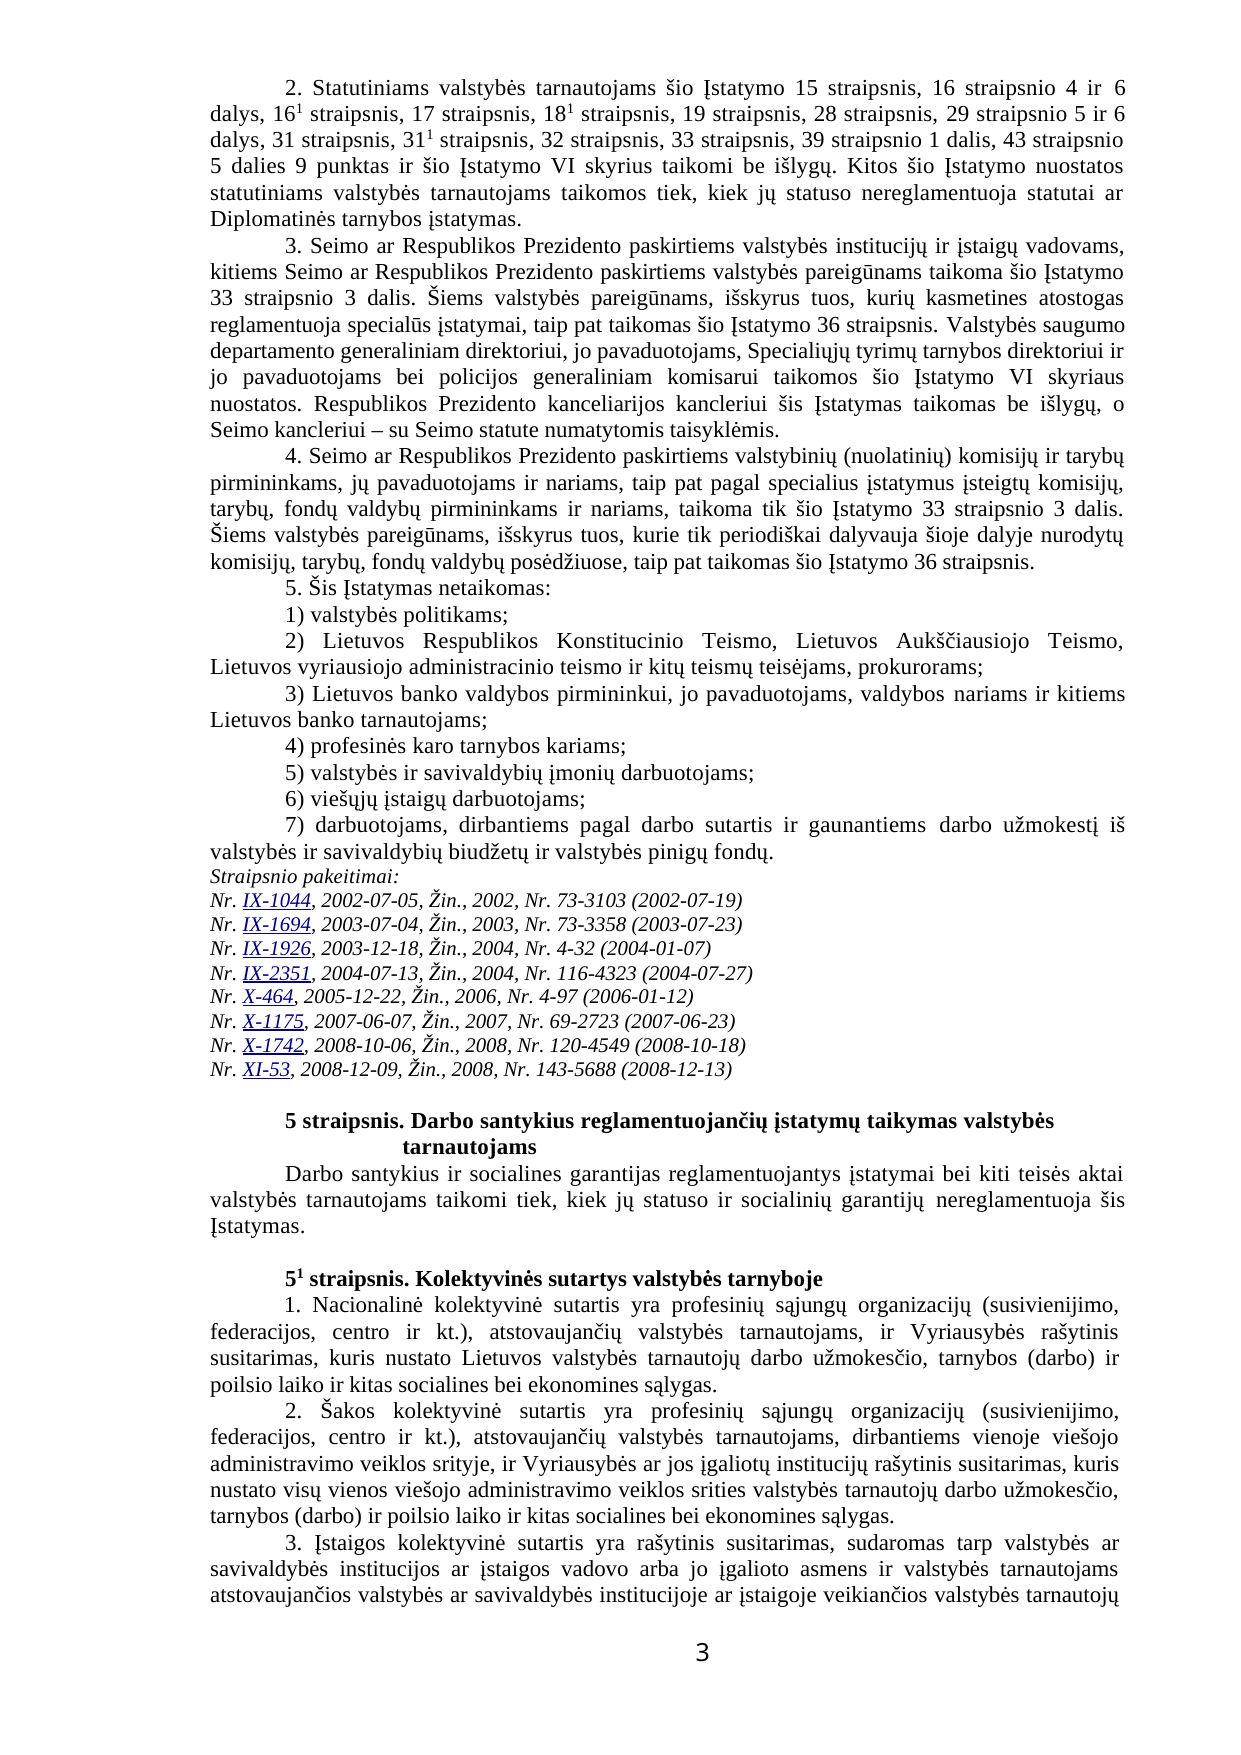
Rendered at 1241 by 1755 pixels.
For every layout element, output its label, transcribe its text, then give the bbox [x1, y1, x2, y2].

text Nr. IX-1044, 2002-07-05, Žin., 2002, Nr. 73-3103 (2002-07-19) [210, 888, 1126, 912]
text 5 straipsnis. Darbo santykius reglamentuojančių įstatymų taikymas valstybės [285, 1107, 1126, 1133]
text 4. Seimo ar Respublikos Prezidento paskirtiems valstybinių (nuolatinių) komisijų ir tarybų pirmininkams, jų pavaduotojams ir nariams, taip pat pagal specialius įstatymus įsteigtų komisijų, tarybų, fondų valdybų pirmininkams ir nariams, taikoma tik šio Įstatymo 33 straipsnio 3 dalis. Šiems valstybės pareigūnams, išskyrus tuos, kurie tik periodiškai dalyvauja šioje dalyje nurodytų komisijų, tarybų, fondų valdybų posėdžiuose, taip pat taikomas šio Įstatymo 36 straipsnis. [210, 442, 1126, 574]
text Nr. IX-1694, 2003-07-04, Žin., 2003, Nr. 73-3358 (2003-07-23) [210, 912, 1120, 936]
text 1. Nacionalinė kolektyvinė sutartis yra profesinių sąjungų organizacijų (susivienijimo, federacijos, centro ir kt.), atstovaujančių valstybės tarnautojams, ir Vyriausybės rašytinis susitarimas, kuris nustato Lietuvos valstybės tarnautojų darbo užmokesčio, tarnybos (darbo) ir poilsio laiko ir kitas socialines bei ekonomines sąlygas. [210, 1292, 1120, 1397]
text 7) darbuotojams, dirbantiems pagal darbo sutartis ir gaunantiems darbo užmokestį iš valstybės ir savivaldybių biudžetų ir valstybės pinigų fondų. [210, 811, 1126, 864]
text 2) Lietuvos Respublikos Konstitucinio Teismo, Lietuvos Aukščiausiojo Teismo, Lietuvos vyriausiojo administracinio teismo ir kitų teismų teisėjams, prokurorams; [210, 627, 1126, 680]
text 4) profesinės karo tarnybos kariams; [210, 732, 1126, 759]
text 2. Šakos kolektyvinė sutartis yra profesinių sąjungų organizacijų (susivienijimo, federacijos, centro ir kt.), atstovaujančių valstybės tarnautojams, dirbantiems vienoje viešojo administravimo veiklos srityje, ir Vyriausybės ar jos įgaliotų institucijų rašytinis susitarimas, kuris nustato visų vienos viešojo administravimo veiklos srities valstybės tarnautojų darbo užmokesčio, tarnybos (darbo) ir poilsio laiko ir kitas socialines bei ekonomines sąlygas. [210, 1397, 1120, 1529]
text 51 straipsnis. Kolektyvinės sutartys valstybės tarnyboje [210, 1265, 1120, 1292]
text Nr. X-464, 2005-12-22, Žin., 2006, Nr. 4-97 (2006-01-12) [210, 984, 1120, 1008]
text tarnautojams [402, 1133, 1126, 1160]
text 1) valstybės politikams; [210, 601, 1126, 627]
text 3. Įstaigos kolektyvinė sutartis yra rašytinis susitarimas, sudaromas tarp valstybės ar savivaldybės institucijos ar įstaigos vadovo arba jo įgalioto asmens ir valstybės tarnautojams atstovaujančios valstybės ar savivaldybės institucijoje ar įstaigoje veikiančios valstybės tarnautojų [210, 1529, 1120, 1608]
text Nr. XI-53, 2008-12-09, Žin., 2008, Nr. 143-5688 (2008-12-13) [210, 1057, 1120, 1081]
text 2. Statutiniams valstybės tarnautojams šio Įstatymo 15 straipsnis, 16 straipsnio 4 ir 6 dalys, 161 straipsnis, 17 straipsnis, 181 straipsnis, 19 straipsnis, 28 straipsnis, 29 straipsnio 5 ir 6 dalys, 31 straipsnis, 311 straipsnis, 32 straipsnis, 33 straipsnis, 39 straipsnio 1 dalis, 43 straipsnio 5 dalies 9 punktas ir šio Įstatymo VI skyrius taikomi be išlygų. Kitos šio Įstatymo nuostatos statutiniams valstybės tarnautojams taikomos tiek, kiek jų statuso nereglamentuoja statutai ar Diplomatinės tarnybos įstatymas. [210, 73, 1126, 232]
text Darbo santykius ir socialines garantijas reglamentuojantys įstatymai bei kiti teisės aktai valstybės tarnautojams taikomi tiek, kiek jų statuso ir socialinių garantijų nereglamentuoja šis Įstatymas. [210, 1160, 1126, 1239]
text 5) valstybės ir savivaldybių įmonių darbuotojams; [210, 759, 1126, 785]
text 3) Lietuvos banko valdybos pirmininkui, jo pavaduotojams, valdybos nariams ir kitiems Lietuvos banko tarnautojams; [210, 680, 1126, 732]
text Straipsnio pakeitimai: [210, 864, 1126, 888]
text 6) viešųjų įstaigų darbuotojams; [210, 785, 1126, 811]
text Nr. IX-2351, 2004-07-13, Žin., 2004, Nr. 116-4323 (2004-07-27) [210, 960, 1120, 984]
text 5. Šis Įstatymas netaikomas: [210, 574, 1126, 601]
text Nr. IX-1926, 2003-12-18, Žin., 2004, Nr. 4-32 (2004-01-07) [210, 936, 1120, 960]
text Nr. X-1742, 2008-10-06, Žin., 2008, Nr. 120-4549 (2008-10-18) [210, 1033, 1120, 1057]
text 3. Seimo ar Respublikos Prezidento paskirtiems valstybės institucijų ir įstaigų vadovams, kitiems Seimo ar Respublikos Prezidento paskirtiems valstybės pareigūnams taikoma šio Įstatymo 33 straipsnio 3 dalis. Šiems valstybės pareigūnams, išskyrus tuos, kurių kasmetines atostogas reglamentuoja specialūs įstatymai, taip pat taikomas šio Įstatymo 36 straipsnis. Valstybės saugumo departamento generaliniam direktoriui, jo pavaduotojams, Specialiųjų tyrimų tarnybos direktoriui ir jo pavaduotojams bei policijos generaliniam komisarui taikomos šio Įstatymo VI skyriaus nuostatos. Respublikos Prezidento kanceliarijos kancleriui šis Įstatymas taikomas be išlygų, o Seimo kancleriui – su Seimo statute numatytomis taisyklėmis. [210, 232, 1126, 442]
text Nr. X-1175, 2007-06-07, Žin., 2007, Nr. 69-2723 (2007-06-23) [210, 1008, 1120, 1033]
